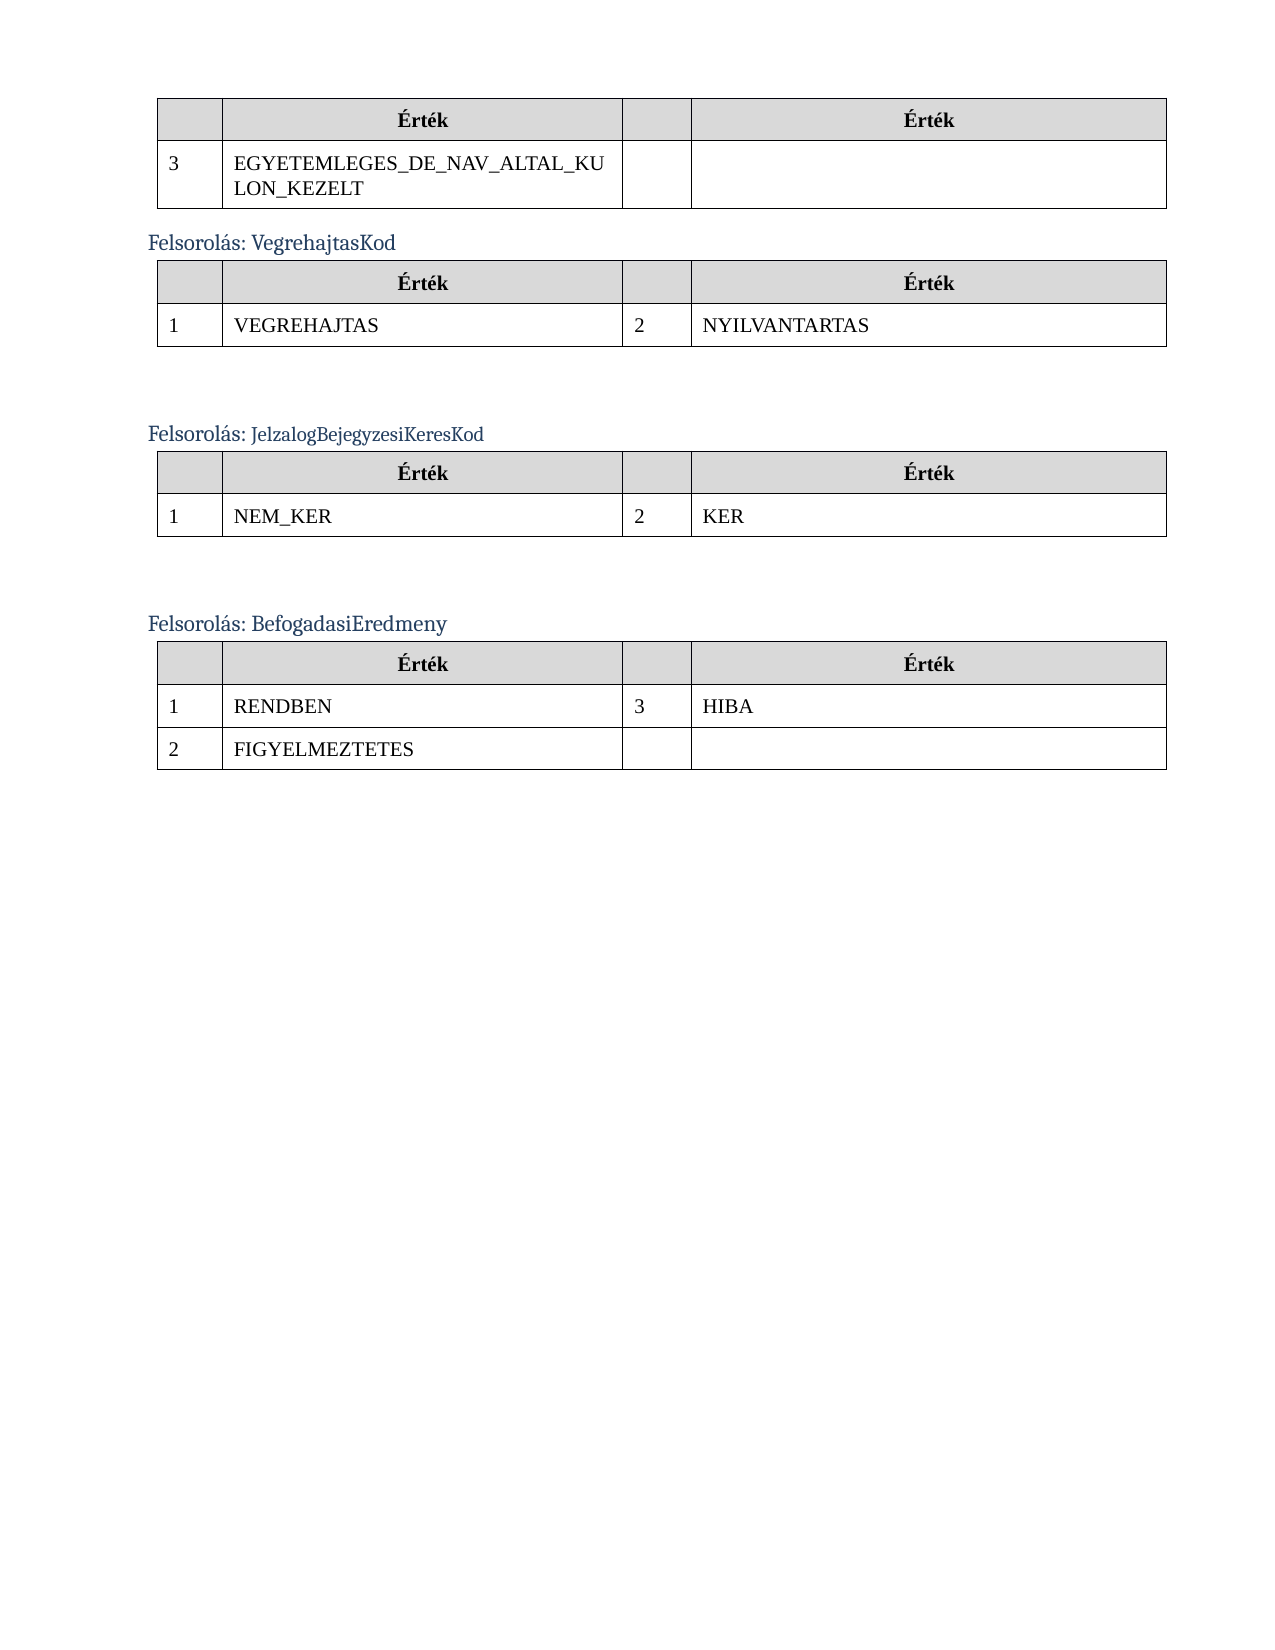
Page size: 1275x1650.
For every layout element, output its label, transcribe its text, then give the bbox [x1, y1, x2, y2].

table_header [158, 99, 222, 140]
table_cell 3 [158, 141, 222, 208]
table_cell 1 [158, 685, 222, 727]
subtitle Felsorolás: VegrehajtasKod [148, 230, 1127, 256]
table_header [158, 642, 222, 684]
table_cell 1 [158, 304, 222, 346]
table_header Érték [692, 642, 1166, 684]
table_header [158, 261, 222, 303]
table_cell FIGYELMEZTETES [223, 728, 622, 769]
table_header Érték [223, 99, 622, 140]
table_header Érték [692, 452, 1166, 493]
table_cell 2 [158, 728, 222, 769]
table_header Érték [223, 642, 622, 684]
table_header [623, 452, 691, 493]
table_header [623, 642, 691, 684]
subtitle Felsorolás: BefogadasiEredmeny [148, 611, 1127, 637]
table_cell 2 [623, 304, 691, 346]
table_cell [623, 728, 691, 769]
table_cell KER [692, 494, 1166, 536]
table_header Érték [692, 261, 1166, 303]
table_cell EGYETEMLEGES_DE_NAV_ALTAL_KULON_KEZELT [223, 141, 622, 208]
table_cell 1 [158, 494, 222, 536]
subtitle Felsorolás: JelzalogBejegyzesiKeresKod [148, 420, 1127, 447]
table_cell 2 [623, 494, 691, 536]
table_header Érték [223, 452, 622, 493]
table_cell [623, 141, 691, 208]
table_header [623, 261, 691, 303]
table_cell 3 [623, 685, 691, 727]
table_header Érték [223, 261, 622, 303]
table_cell HIBA [692, 685, 1166, 727]
table_cell [692, 141, 1166, 208]
table_header [158, 452, 222, 493]
table_header Érték [692, 99, 1166, 140]
table_cell RENDBEN [223, 685, 622, 727]
table_cell VEGREHAJTAS [223, 304, 622, 346]
table_cell NEM_KER [223, 494, 622, 536]
table_cell [692, 728, 1166, 769]
table_cell NYILVANTARTAS [692, 304, 1166, 346]
table_header [623, 99, 691, 140]
